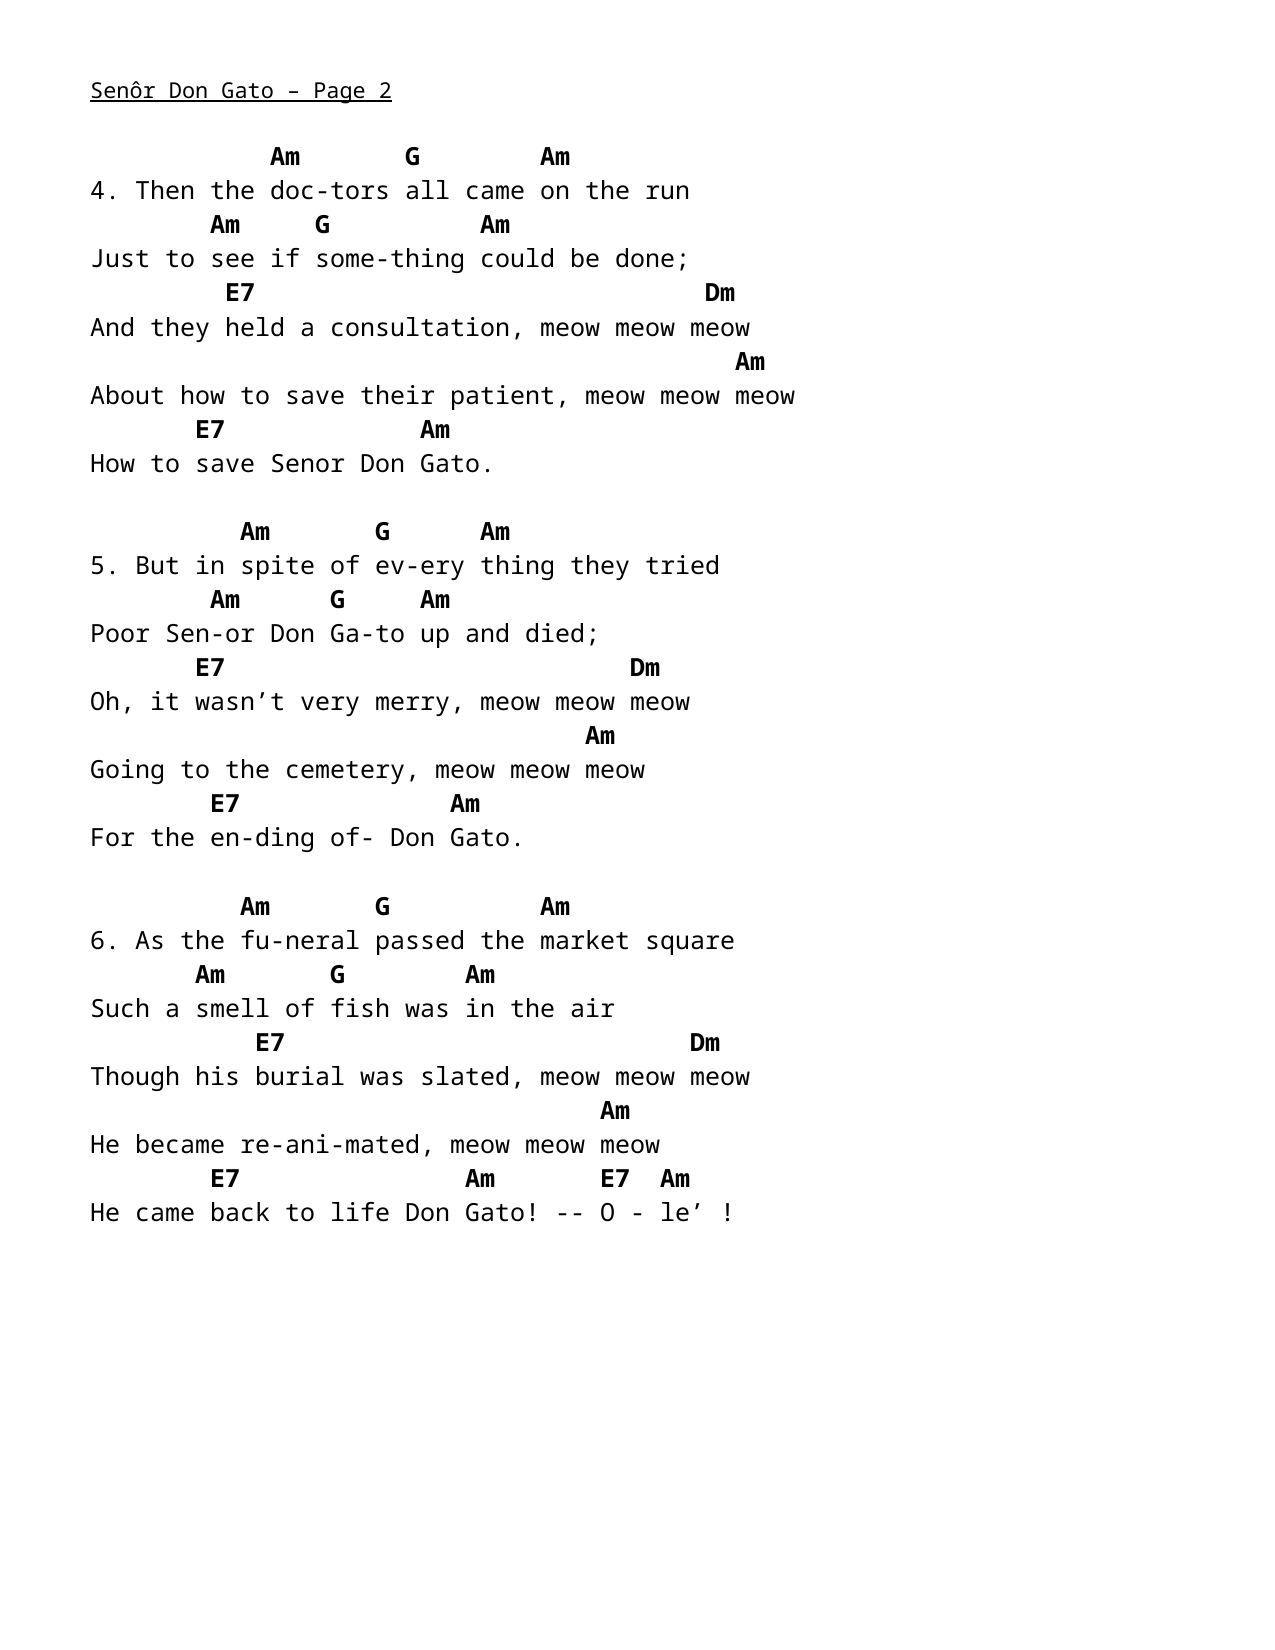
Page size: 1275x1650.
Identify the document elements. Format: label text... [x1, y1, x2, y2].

text Am G Am [90, 139, 1185, 173]
text E7 Am E7 Am [90, 1161, 1185, 1195]
text E7 Dm [90, 1024, 1185, 1058]
text Am G Am [90, 888, 1185, 922]
text 4. Then the doc-tors all came on the run [90, 173, 1185, 207]
text 6. As the fu-neral passed the market square [90, 922, 1185, 956]
text Am [90, 343, 1185, 377]
text Just to see if some-thing could be done; [90, 241, 1185, 275]
text E7 Am [90, 411, 1185, 445]
text Going to the cemetery, meow meow meow [90, 752, 1185, 786]
text E7 Am [90, 786, 1185, 820]
text Am G Am [90, 207, 1185, 241]
text He came back to life Don Gato! -- O - le’ ! [90, 1195, 1185, 1229]
text He became re-ani-mated, meow meow meow [90, 1127, 1185, 1161]
text Oh, it wasn’t very merry, meow meow meow [90, 684, 1185, 718]
text Am G Am [90, 956, 1185, 990]
text Am G Am [90, 582, 1185, 616]
text Such a smell of fish was in the air [90, 990, 1185, 1024]
text Am [90, 1093, 1185, 1127]
text Poor Sen-or Don Ga-to up and died; [90, 616, 1185, 650]
text Am [90, 718, 1185, 752]
text 5. But in spite of ev-ery thing they tried [90, 548, 1185, 582]
text Though his burial was slated, meow meow meow [90, 1058, 1185, 1093]
text Senôr Don Gato – Page 2 [90, 75, 1185, 105]
text E7 Dm [90, 275, 1185, 309]
text How to save Senor Don Gato. [90, 445, 1185, 479]
text Am G Am [90, 513, 1185, 548]
text E7 Dm [90, 650, 1185, 684]
text And they held a consultation, meow meow meow [90, 309, 1185, 343]
text For the en-ding of- Don Gato. [90, 820, 1185, 854]
text About how to save their patient, meow meow meow [90, 377, 1185, 411]
